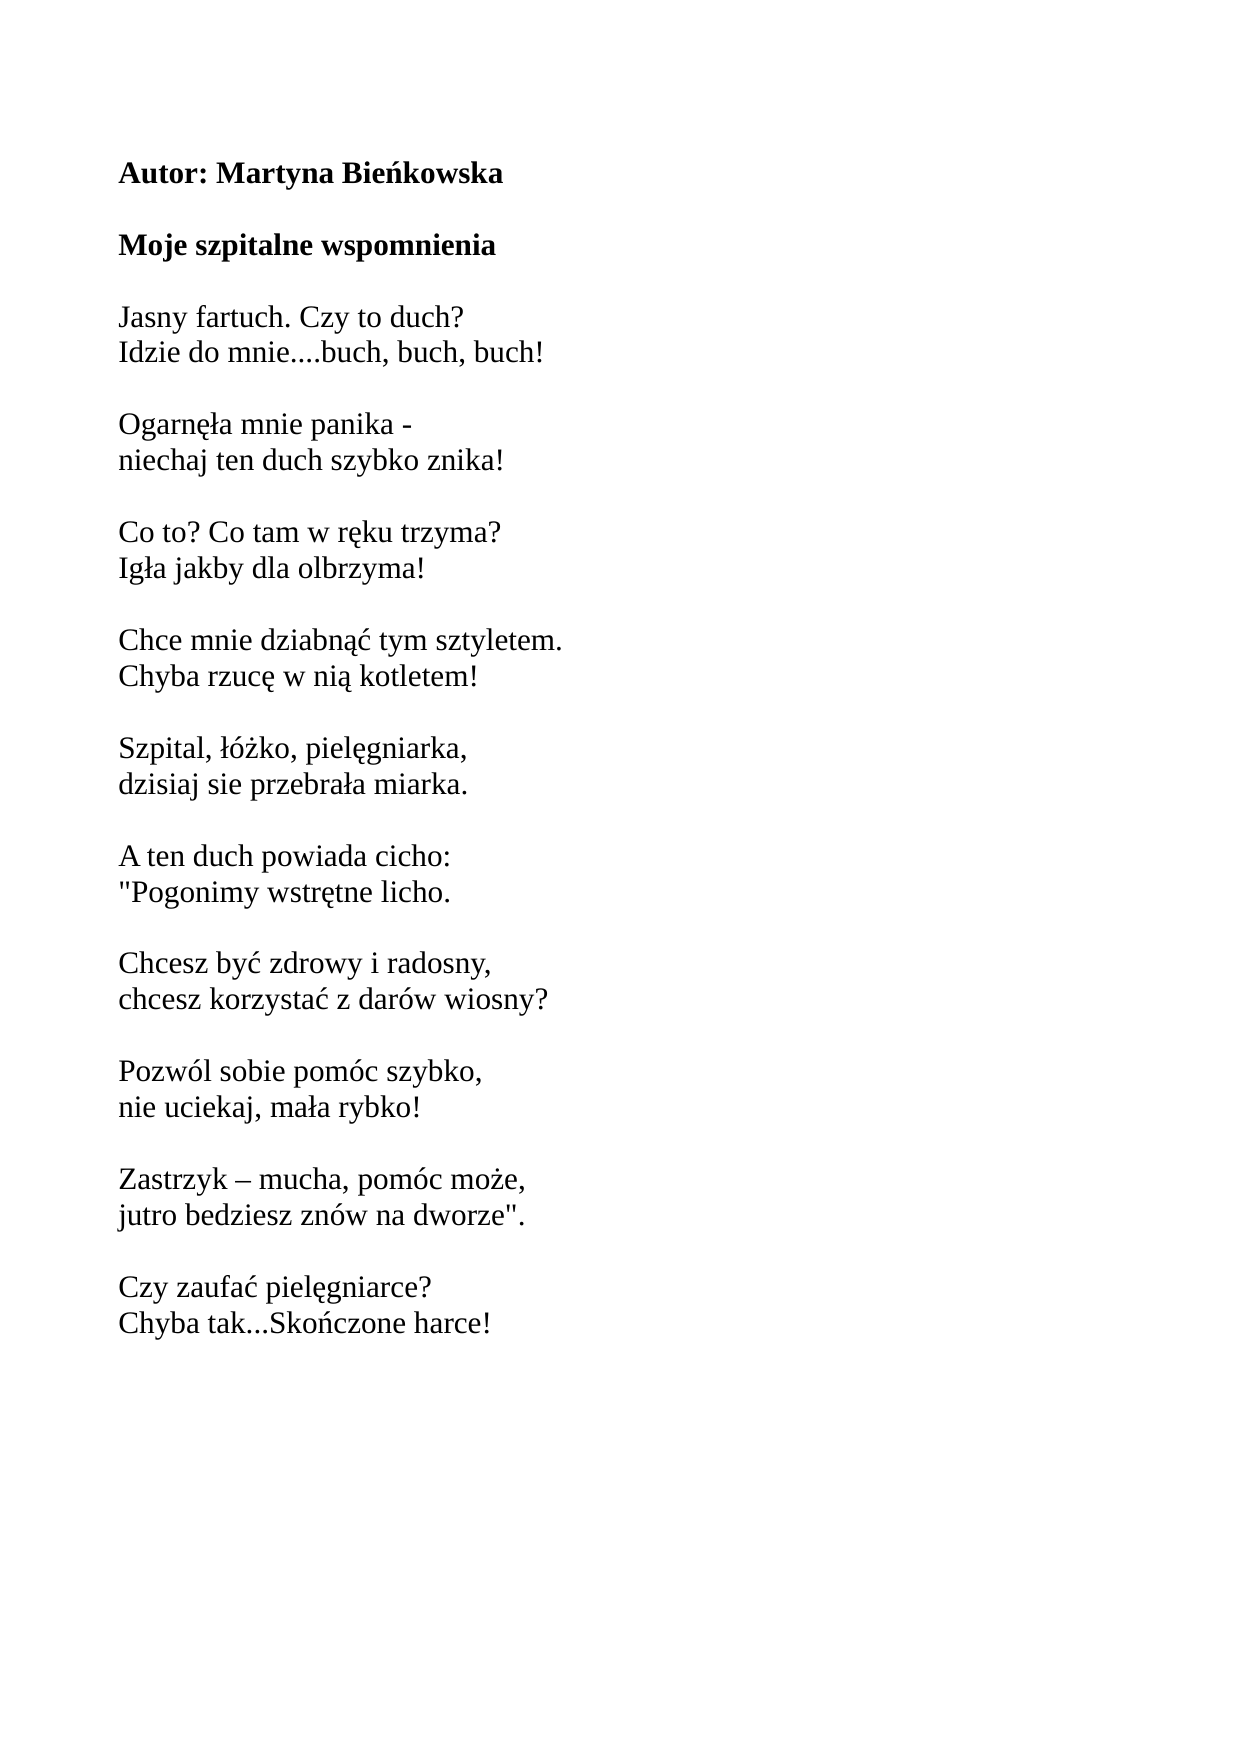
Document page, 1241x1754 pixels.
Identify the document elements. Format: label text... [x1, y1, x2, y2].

text dzisiaj sie przebrała miarka. [118, 765, 1122, 801]
text A ten duch powiada cicho: [118, 837, 1122, 873]
text Chyba tak...Skończone harce! [118, 1304, 1122, 1340]
text Jasny fartuch. Czy to duch? [118, 298, 1122, 334]
text Czy zaufać pielęgniarce? [118, 1268, 1122, 1304]
text Chce mnie dziabnąć tym sztyletem. [118, 621, 1122, 657]
text Igła jakby dla olbrzyma! [118, 549, 1122, 585]
text Idzie do mnie....buch, buch, buch! [118, 334, 1122, 370]
text Szpital, łóżko, pielęgniarka, [118, 729, 1122, 765]
text Moje szpitalne wspomnienia [118, 226, 1122, 262]
text jutro bedziesz znów na dworze". [118, 1196, 1122, 1232]
text Chcesz być zdrowy i radosny, [118, 945, 1122, 981]
text Pozwól sobie pomóc szybko, [118, 1052, 1122, 1088]
text chcesz korzystać z darów wiosny? [118, 981, 1122, 1017]
text "Pogonimy wstrętne licho. [118, 873, 1122, 909]
text niechaj ten duch szybko znika! [118, 442, 1122, 477]
text Chyba rzucę w nią kotletem! [118, 657, 1122, 693]
text Co to? Co tam w ręku trzyma? [118, 513, 1122, 549]
text Zastrzyk – mucha, pomóc może, [118, 1160, 1122, 1196]
text Ogarnęła mnie panika - [118, 406, 1122, 442]
text nie uciekaj, mała rybko! [118, 1088, 1122, 1124]
text Autor: Martyna Bieńkowska [118, 154, 1122, 190]
